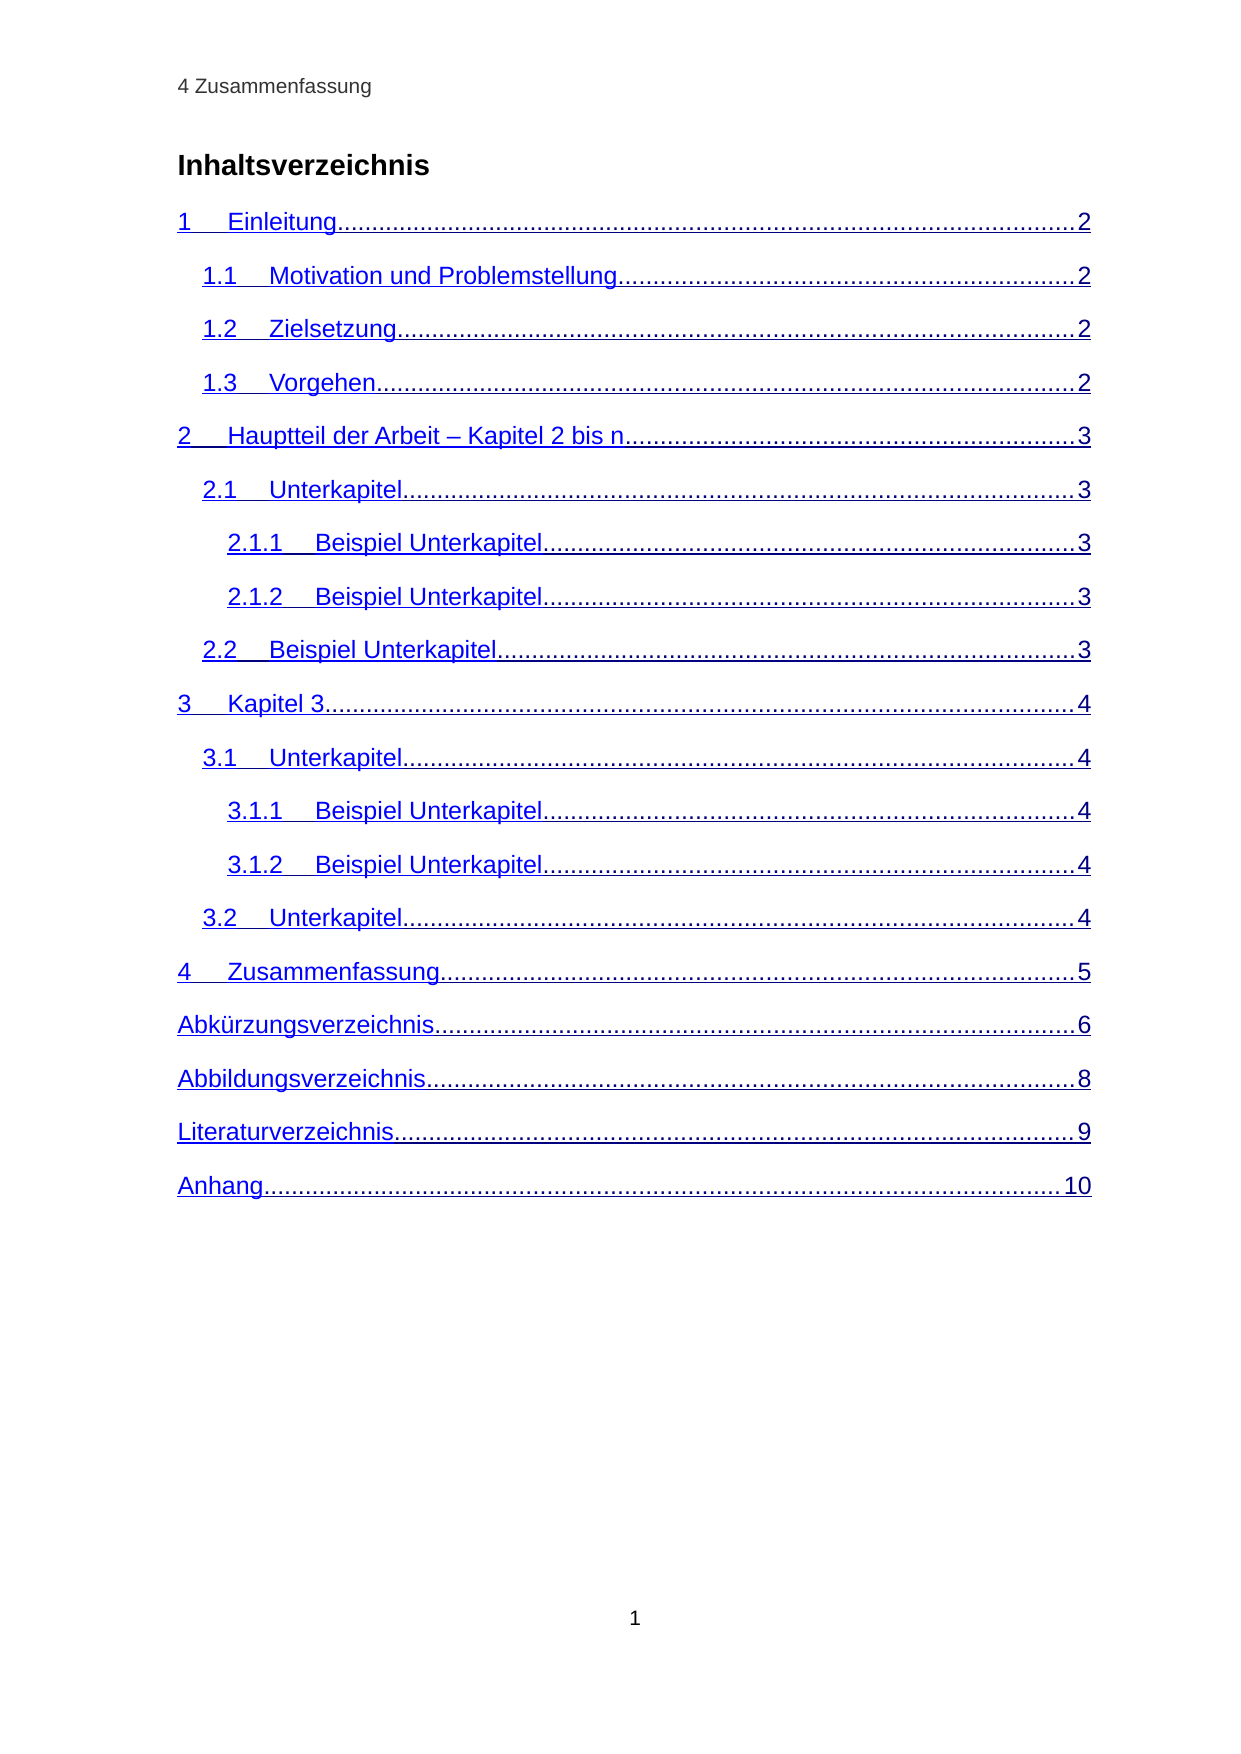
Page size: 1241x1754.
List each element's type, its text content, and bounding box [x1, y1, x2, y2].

text Anhang 10 [177, 1171, 1092, 1196]
text Literaturverzeichnis 9 [177, 1117, 1092, 1146]
text 3.1 Unterkapitel 4 [202, 742, 1092, 771]
text 3 Kapitel 3 4 [177, 689, 1092, 718]
text 2.1 Unterkapitel 3 [202, 475, 1092, 503]
text 2.2 Beispiel Unterkapitel 3 [202, 635, 1092, 664]
text 2 Hauptteil der Arbeit – Kapitel 2 bis n 3 [177, 421, 1092, 450]
text 4 Zusammenfassung 5 [177, 957, 1092, 985]
text 1.1 Motivation und Problemstellung 2 [202, 261, 1092, 289]
text 2.1.2 Beispiel Unterkapitel 3 [227, 582, 1092, 611]
text 3.2 Unterkapitel 4 [202, 903, 1092, 932]
text Abkürzungsverzeichnis 6 [177, 1010, 1092, 1039]
text Inhaltsverzeichnis [177, 148, 1092, 181]
text 3.1.1 Beispiel Unterkapitel 4 [227, 796, 1092, 825]
text 1.3 Vorgehen 2 [202, 368, 1092, 396]
text 1.2 Zielsetzung 2 [202, 314, 1092, 343]
text 2.1.1 Beispiel Unterkapitel 3 [227, 528, 1092, 557]
text 3.1.2 Beispiel Unterkapitel 4 [227, 849, 1092, 878]
text 1 Einleitung 2 [177, 207, 1092, 236]
text Abbildungsverzeichnis 8 [177, 1064, 1092, 1092]
